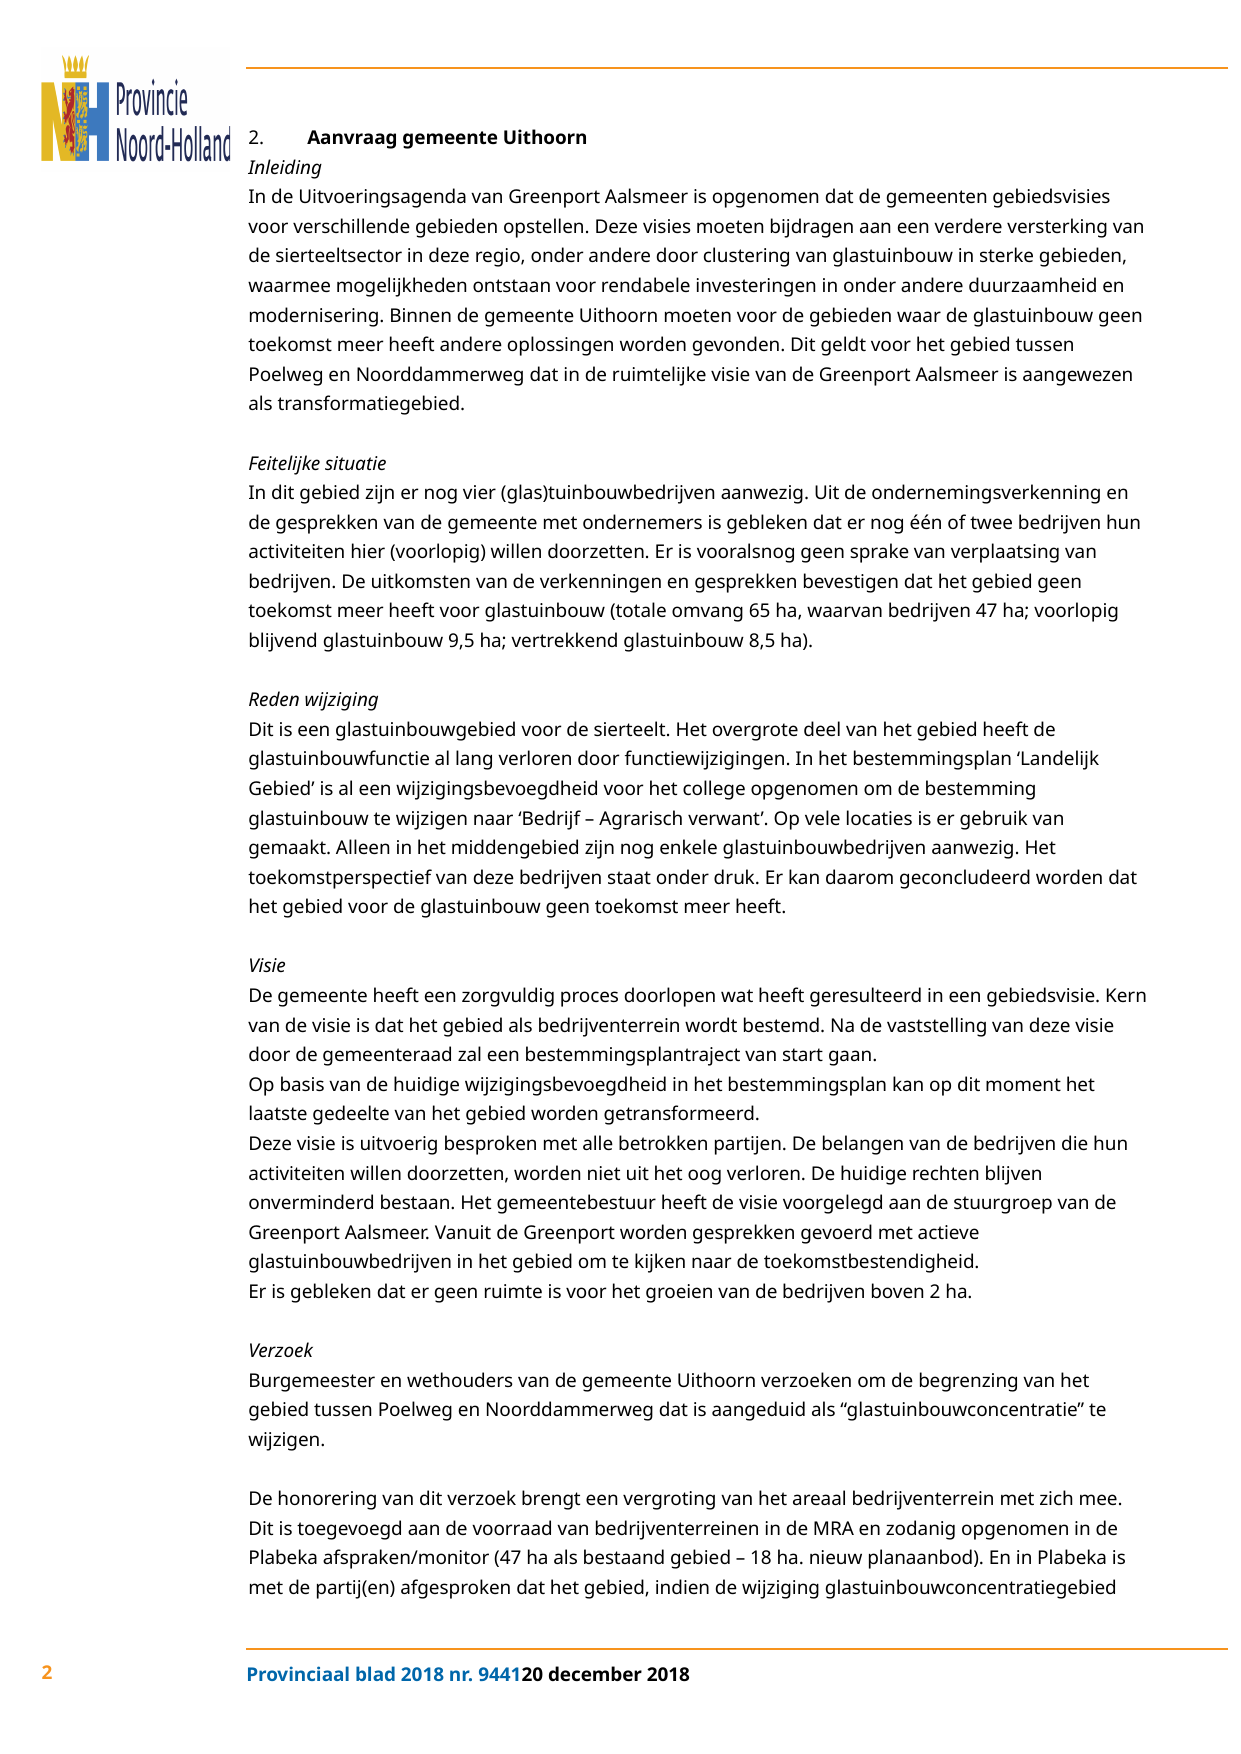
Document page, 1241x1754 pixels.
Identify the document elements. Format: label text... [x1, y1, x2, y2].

list Aanvraag gemeente Uithoorn [248, 124, 1152, 150]
text De honorering van dit verzoek brengt een vergroting van het areaal bedrijventerrein met zich mee. Dit is toegevoegd aan de voorraad van bedrijventerreinen in de MRA en zodanig opgenomen in de Plabeka afspraken/monitor (47 ha als bestaand gebied – 18 ha. nieuw planaanbod). En in Plabeka is met de partij(en) afgesproken dat het gebied, indien de wijziging glastuinbouwconcentratiegebied [248, 1485, 1152, 1600]
text De gemeente heeft een zorgvuldig proces doorlopen wat heeft geresulteerd in een gebiedsvisie. Kern van de visie is dat het gebied als bedrijventerrein wordt bestemd. Na de vaststelling van deze visie door de gemeenteraad zal een bestemmingsplantraject van start gaan. [248, 982, 1152, 1067]
text Op basis van de huidige wijzigingsbevoegdheid in het bestemmingsplan kan op dit moment het laatste gedeelte van het gebied worden getransformeerd. [248, 1071, 1152, 1126]
picture [41, 47, 231, 172]
text In de Uitvoeringsagenda van Greenport Aalsmeer is opgenomen dat de gemeenten gebiedsvisies voor verschillende gebieden opstellen. Deze visies moeten bijdragen aan een verdere versterking van de sierteeltsector in deze regio, onder andere door clustering van glastuinbouw in sterke gebieden, waarmee mogelijkheden ontstaan voor rendabele investeringen in onder andere duurzaamheid en modernisering. Binnen de gemeente Uithoorn moeten voor de gebieden waar de glastuinbouw geen toekomst meer heeft andere oplossingen worden gevonden. Dit geldt voor het gebied tussen Poelweg en Noorddammerweg dat in de ruimtelijke visie van de Greenport Aalsmeer is aangewezen als transformatiegebied. [248, 183, 1152, 416]
text Deze visie is uitvoerig besproken met alle betrokken partijen. De belangen van de bedrijven die hun activiteiten willen doorzetten, worden niet uit het oog verloren. De huidige rechten blijven onverminderd bestaan. Het gemeentebestuur heeft de visie voorgelegd aan de stuurgroep van de Greenport Aalsmeer. Vanuit de Greenport worden gesprekken gevoerd met actieve glastuinbouwbedrijven in het gebied om te kijken naar de toekomstbestendigheid. [248, 1130, 1152, 1274]
text Er is gebleken dat er geen ruimte is voor het groeien van de bedrijven boven 2 ha. [248, 1278, 1152, 1304]
text Reden wijziging [248, 686, 1152, 712]
text Inleiding [248, 154, 1152, 180]
text Dit is een glastuinbouwgebied voor de sierteelt. Het overgrote deel van het gebied heeft de glastuinbouwfunctie al lang verloren door functiewijzigingen. In het bestemmingsplan ‘Landelijk Gebied’ is al een wijzigingsbevoegdheid voor het college opgenomen om de bestemming glastuinbouw te wijzigen naar ‘Bedrijf – Agrarisch verwant’. Op vele locaties is er gebruik van gemaakt. Alleen in het middengebied zijn nog enkele glastuinbouwbedrijven aanwezig. Het toekomstperspectief van deze bedrijven staat onder druk. Er kan daarom geconcludeerd worden dat het gebied voor de glastuinbouw geen toekomst meer heeft. [248, 716, 1152, 919]
text Feitelijke situatie [248, 450, 1152, 476]
text Burgemeester en wethouders van de gemeente Uithoorn verzoeken om de begrenzing van het gebied tussen Poelweg en Noorddammerweg dat is aangeduid als “glastuinbouwconcentratie” te wijzigen. [248, 1367, 1152, 1452]
text In dit gebied zijn er nog vier (glas)tuinbouwbedrijven aanwezig. Uit de ondernemingsverkenning en de gesprekken van de gemeente met ondernemers is gebleken dat er nog één of twee bedrijven hun activiteiten hier (voorlopig) willen doorzetten. Er is vooralsnog geen sprake van verplaatsing van bedrijven. De uitkomsten van de verkenningen en gesprekken bevestigen dat het gebied geen toekomst meer heeft voor glastuinbouw (totale omvang 65 ha, waarvan bedrijven 47 ha; voorlopig blijvend glastuinbouw 9,5 ha; vertrekkend glastuinbouw 8,5 ha). [248, 479, 1152, 653]
text Verzoek [248, 1337, 1152, 1363]
text Visie [248, 953, 1152, 978]
